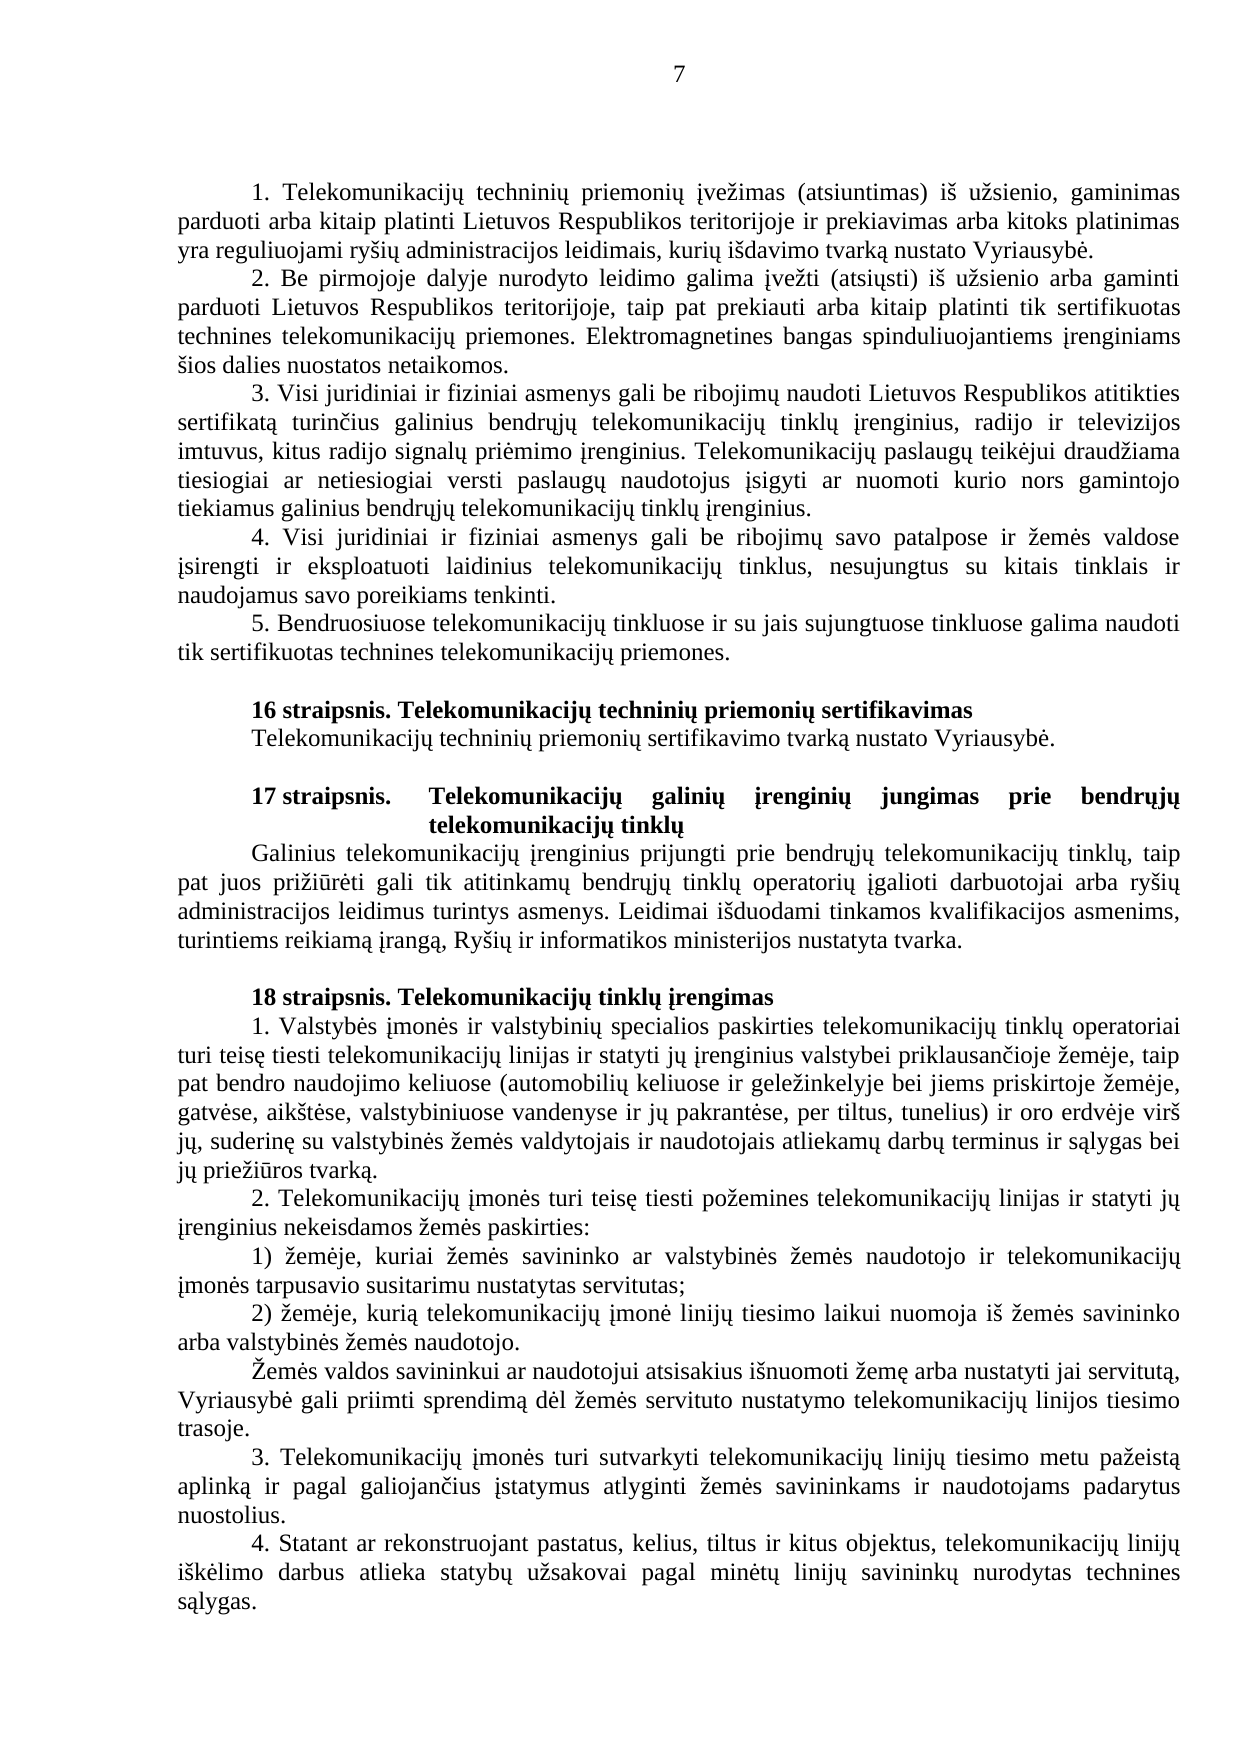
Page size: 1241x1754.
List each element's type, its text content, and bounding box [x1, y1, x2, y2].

text 1. Valstybės įmonės ir valstybinių specialios paskirties telekomunikacijų tinklų operatoriai turi teisę tiesti telekomunikacijų linijas ir statyti jų įrenginius valstybei priklausančioje žemėje, taip pat bendro naudojimo keliuose (automobilių keliuose ir geležinkelyje bei jiems priskirtoje žemėje, gatvėse, aikštėse, valstybiniuose vandenyse ir jų pakrantėse, per tiltus, tunelius) ir oro erdvėje virš jų, suderinę su valstybinės žemės valdytojais ir naudotojais atliekamų darbų terminus ir sąlygas bei jų priežiūros tvarką. [177, 1011, 1181, 1183]
text 2) žemėje, kurią telekomunikacijų įmonė linijų tiesimo laikui nuomoja iš žemės savininko arba valstybinės žemės naudotojo. [177, 1298, 1181, 1356]
text 3. Visi juridiniai ir fiziniai asmenys gali be ribojimų naudoti Lietuvos Respublikos atitikties sertifikatą turinčius galinius bendrųjų telekomunikacijų tinklų įrenginius, radijo ir televizijos imtuvus, kitus radijo signalų priėmimo įrenginius. Telekomunikacijų paslaugų teikėjui draudžiama tiesiogiai ar netiesiogiai versti paslaugų naudotojus įsigyti ar nuomoti kurio nors gamintojo tiekiamus galinius bendrųjų telekomunikacijų tinklų įrenginius. [177, 378, 1181, 522]
text 4. Visi juridiniai ir fiziniai asmenys gali be ribojimų savo patalpose ir žemės valdose įsirengti ir eksploatuoti laidinius telekomunikacijų tinklus, nesujungtus su kitais tinklais ir naudojamus savo poreikiams tenkinti. [177, 522, 1181, 608]
text 4. Statant ar rekonstruojant pastatus, kelius, tiltus ir kitus objektus, telekomunikacijų linijų iškėlimo darbus atlieka statybų užsakovai pagal minėtų linijų savininkų nurodytas technines sąlygas. [177, 1528, 1181, 1615]
text 18 straipsnis. Telekomunikacijų tinklų įrengimas [177, 982, 1181, 1011]
text Telekomunikacijų techninių priemonių sertifikavimo tvarką nustato Vyriausybė. [177, 723, 1181, 752]
text Galinius telekomunikacijų įrenginius prijungti prie bendrųjų telekomunikacijų tinklų, taip pat juos prižiūrėti gali tik atitinkamų bendrųjų tinklų operatorių įgalioti darbuotojai arba ryšių administracijos leidimus turintys asmenys. Leidimai išduodami tinkamos kvalifikacijos asmenims, turintiems reikiamą įrangą, Ryšių ir informatikos ministerijos nustatyta tvarka. [177, 838, 1181, 953]
text Žemės valdos savininkui ar naudotojui atsisakius išnuomoti žemę arba nustatyti jai servitutą, Vyriausybė gali priimti sprendimą dėl žemės servituto nustatymo telekomunikacijų linijos tiesimo trasoje. [177, 1356, 1181, 1442]
text 17 straipsnis. Telekomunikacijų galinių įrenginių jungimas prie bendrųjų telekomunikacijų tinklų [251, 781, 1181, 838]
text 1) žemėje, kuriai žemės savininko ar valstybinės žemės naudotojo ir telekomunikacijų įmonės tarpusavio susitarimu nustatytas servitutas; [177, 1241, 1181, 1298]
text 5. Bendruosiuose telekomunikacijų tinkluose ir su jais sujungtuose tinkluose galima naudoti tik sertifikuotas technines telekomunikacijų priemones. [177, 608, 1181, 666]
text 16 straipsnis. Telekomunikacijų techninių priemonių sertifikavimas [177, 695, 1181, 723]
text 2. Be pirmojoje dalyje nurodyto leidimo galima įvežti (atsiųsti) iš užsienio arba gaminti parduoti Lietuvos Respublikos teritorijoje, taip pat prekiauti arba kitaip platinti tik sertifikuotas technines telekomunikacijų priemones. Elektromagnetines bangas spinduliuojantiems įrenginiams šios dalies nuostatos netaikomos. [177, 263, 1181, 378]
text 3. Telekomunikacijų įmonės turi sutvarkyti telekomunikacijų linijų tiesimo metu pažeistą aplinką ir pagal galiojančius įstatymus atlyginti žemės savininkams ir naudotojams padarytus nuostolius. [177, 1442, 1181, 1528]
text 2. Telekomunikacijų įmonės turi teisę tiesti požemines telekomunikacijų linijas ir statyti jų įrenginius nekeisdamos žemės paskirties: [177, 1183, 1181, 1241]
text 1. Telekomunikacijų techninių priemonių įvežimas (atsiuntimas) iš užsienio, gaminimas parduoti arba kitaip platinti Lietuvos Respublikos teritorijoje ir prekiavimas arba kitoks platinimas yra reguliuojami ryšių administracijos leidimais, kurių išdavimo tvarką nustato Vyriausybė. [177, 177, 1181, 263]
